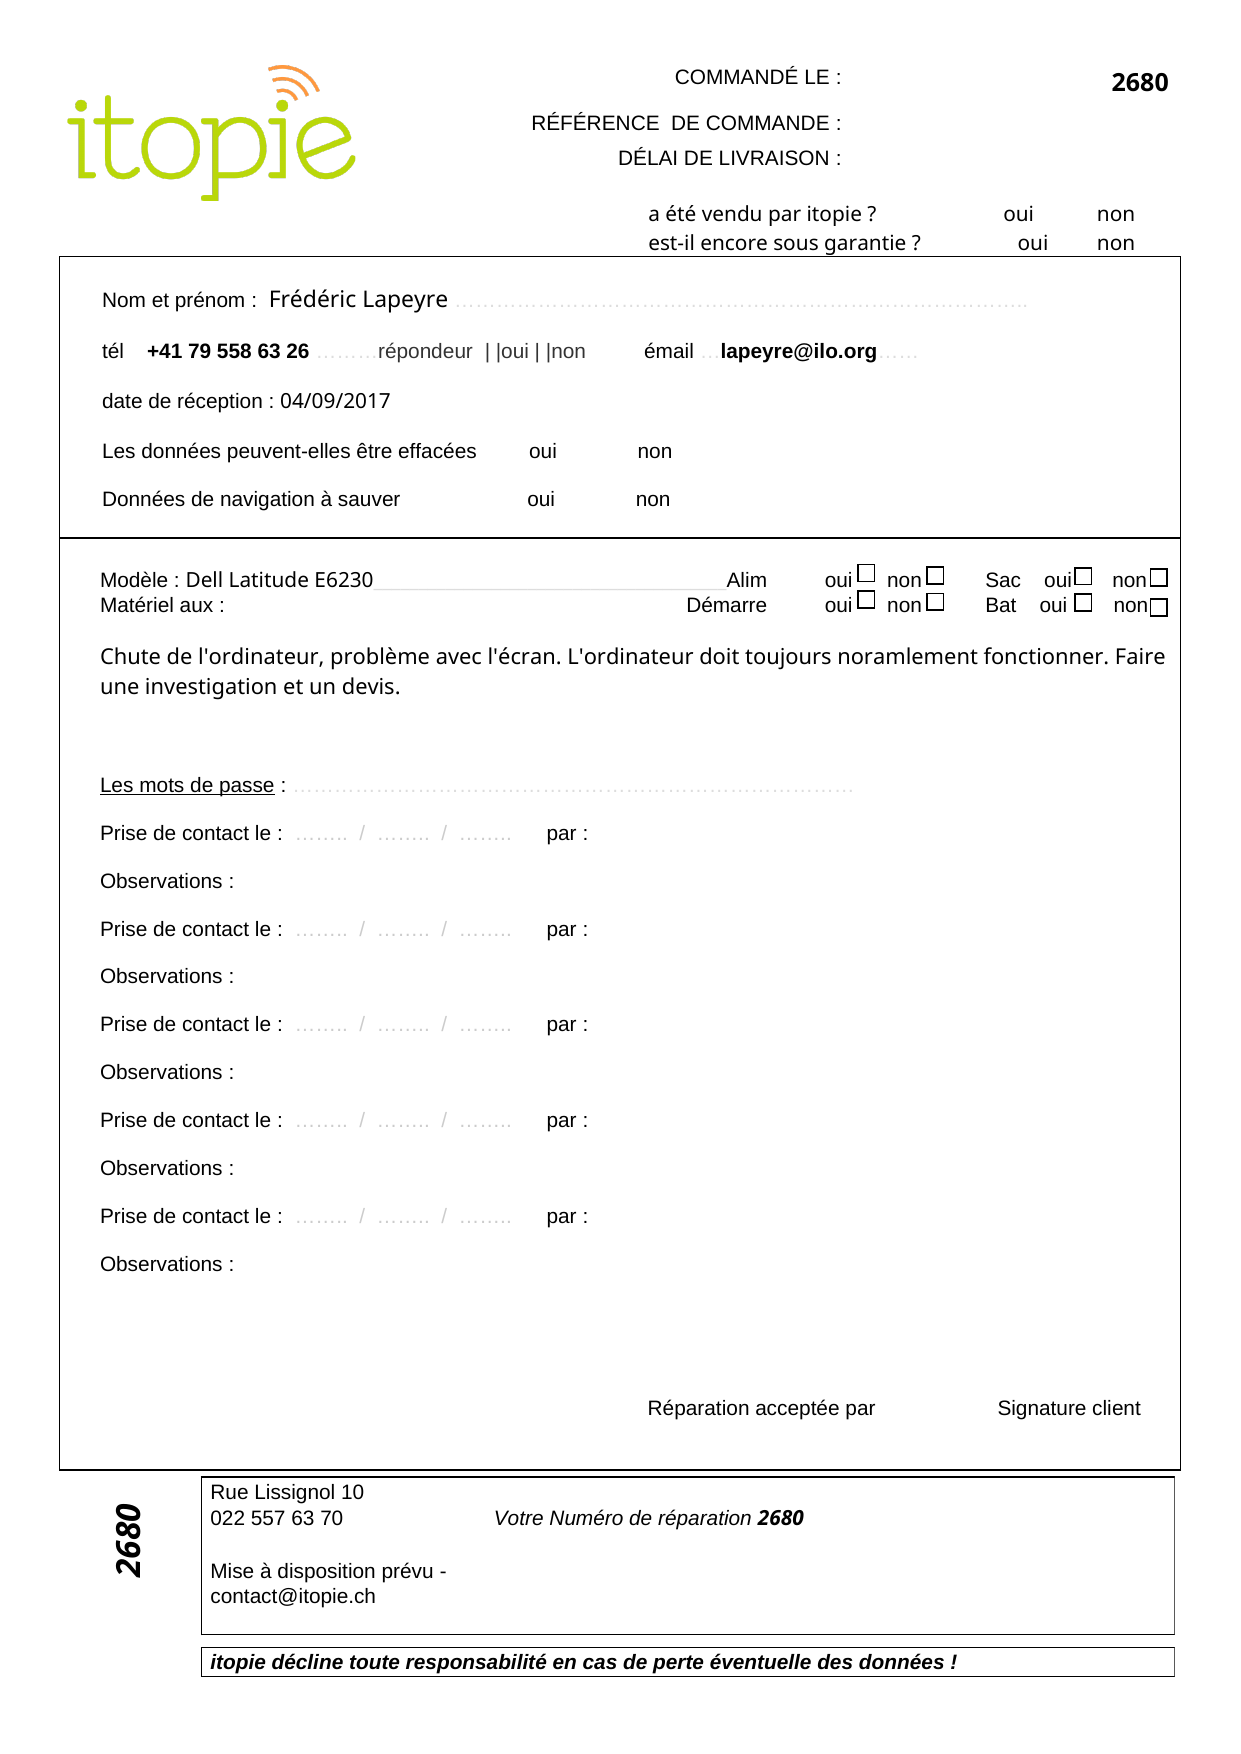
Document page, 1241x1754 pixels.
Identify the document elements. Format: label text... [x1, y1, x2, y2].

text Prise de contact le : …….. / …….. / …….. par : [60, 1201, 1180, 1228]
table_cell DÉLAI DE LIVRAISON : [490, 140, 847, 175]
text Observations : [60, 1153, 1180, 1180]
table_cell itopie décline toute responsabilité en cas de perte éventuelle des données ! [195, 1641, 1180, 1683]
text tél +41 79 558 63 26 ………répondeur | |oui | |non émail …lapeyre@ilo.org…… [60, 335, 1180, 362]
table_header 2680 [59, 1471, 195, 1683]
text Modèle : Dell Latitude E6230 Alim oui non Sac oui non [948, 562, 1180, 590]
text Prise de contact le : …….. / …….. / …….. par : [60, 1105, 1180, 1132]
text Données de navigation à sauver oui non [60, 484, 1180, 511]
text Les données peuvent-elles être effacées oui non [60, 436, 1180, 463]
text Les mots de passe : ……………………………………………………………………… [60, 769, 1180, 797]
text Observations : [60, 1057, 1180, 1084]
text est-il encore sous garantie ? oui non [59, 228, 1181, 256]
table_cell [847, 105, 1180, 140]
text Modèle : Dell Latitude E6230 Alim oui non Sac oui non [879, 562, 925, 590]
text Modèle : Dell Latitude E6230 Alim oui non Sac oui non [60, 562, 856, 590]
text Réparation acceptée par Signature client [60, 1392, 1180, 1419]
table_cell [847, 140, 1180, 175]
text Prise de contact le : …….. / …….. / …….. par : [60, 913, 1180, 940]
text a été vendu par itopie ? oui non [59, 199, 1181, 228]
text Observations : [60, 961, 1180, 988]
table_header 2680 [847, 59, 1180, 104]
text Prise de contact le : …….. / …….. / …….. par : [60, 817, 1180, 844]
table_header COMMANDÉ LE : [490, 59, 847, 104]
text Nom et prénom : Frédéric Lapeyre ……………………………………………………………………….. [60, 280, 1180, 314]
text Prise de contact le : …….. / …….. / …….. par : [60, 1009, 1180, 1036]
table_header Rue Lissignol 10 022 557 63 70 Votre Numéro de réparation 2680 Mise à disposition prévu - contact@itopie.ch [195, 1471, 1180, 1641]
picture [67, 65, 356, 201]
text date de réception : 04/09/2017 [60, 383, 1180, 415]
text Observations : [60, 865, 1180, 892]
text Chute de l'ordinateur, problème avec l'écran. L'ordinateur doit toujours noramlement fonctionner. Faire une investigation et un devis. [60, 638, 1180, 701]
text Observations : [60, 1249, 1180, 1276]
table_cell RÉFÉRENCE DE COMMANDE : [490, 105, 847, 140]
text Matériel aux : Démarre oui non Bat oui non [60, 590, 1180, 617]
